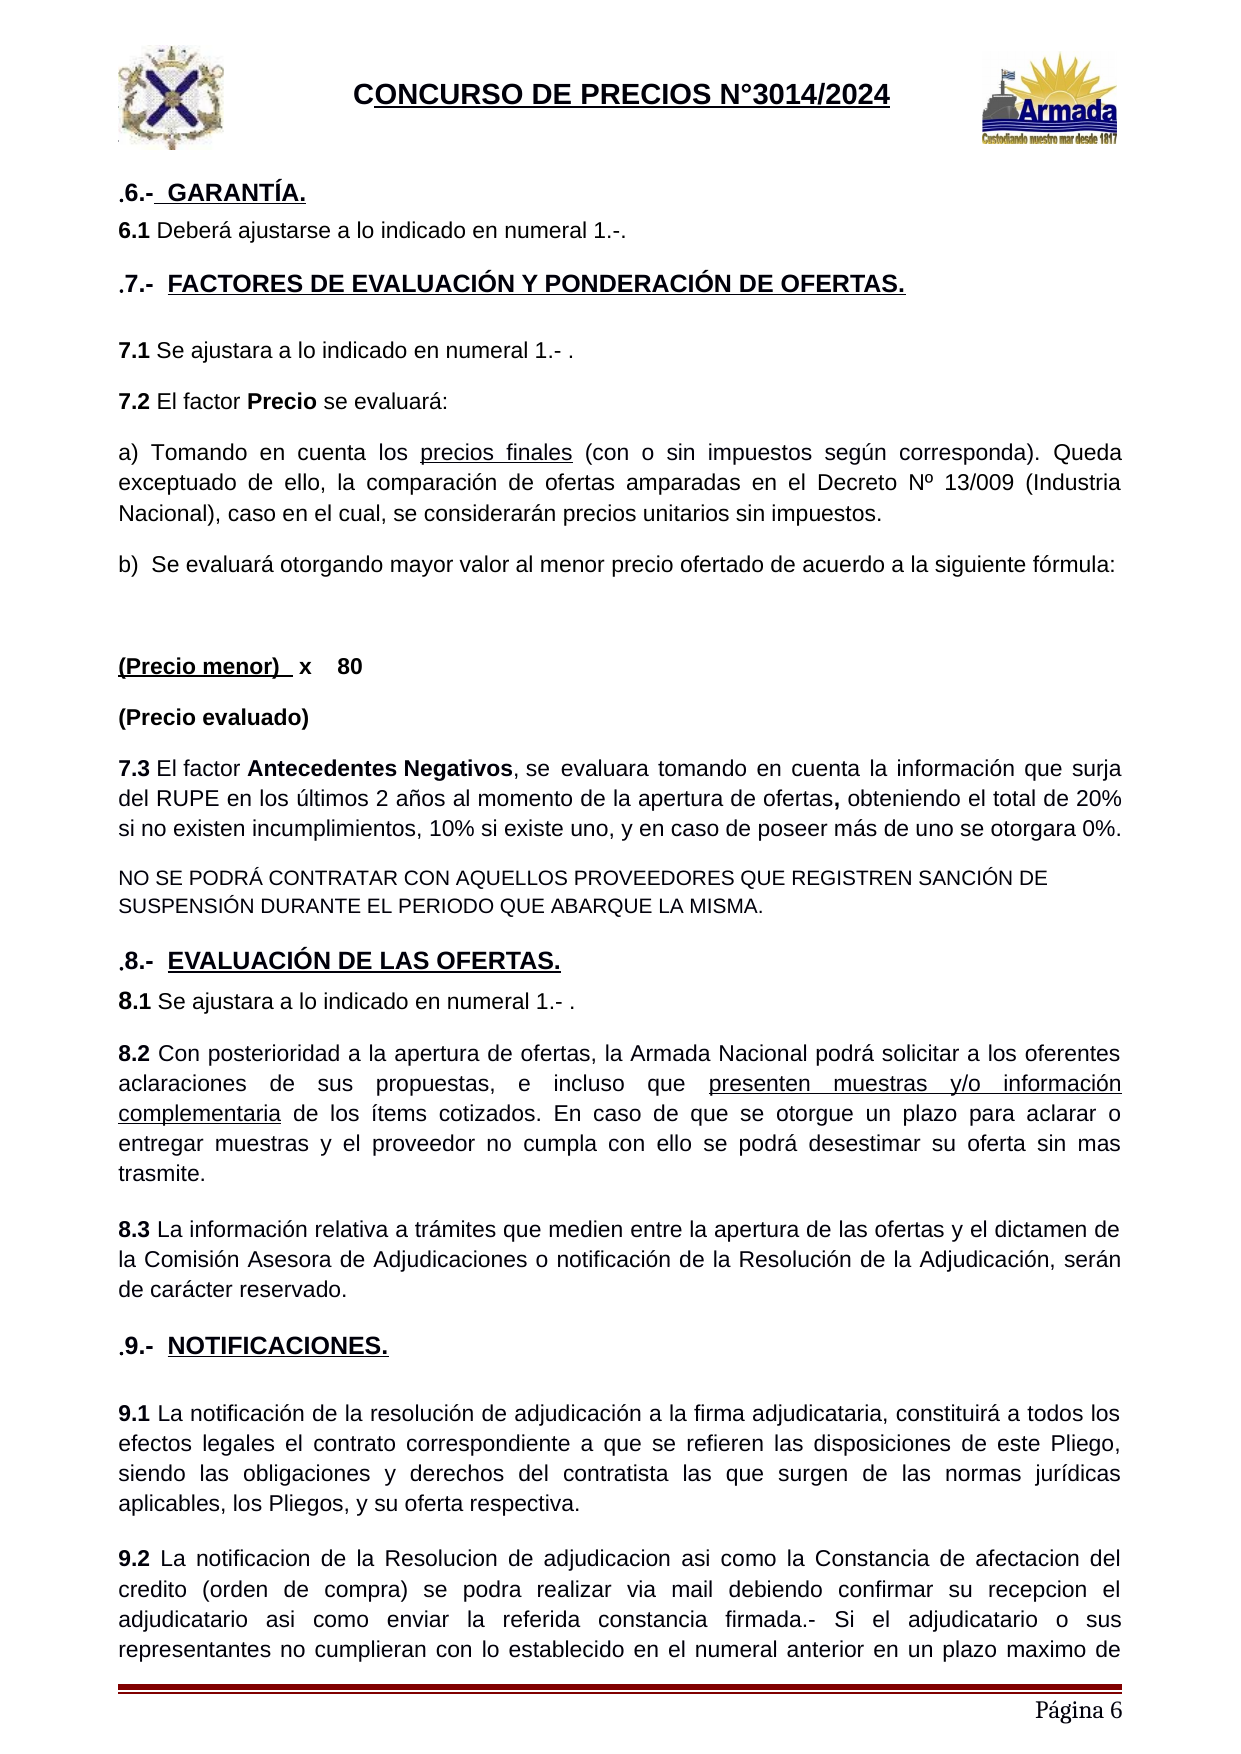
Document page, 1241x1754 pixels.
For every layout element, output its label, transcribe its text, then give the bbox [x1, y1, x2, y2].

subtitle 6.- GARANTÍA. [118, 178, 1122, 207]
text 8.3 La información relativa a trámites que medien entre la apertura de las ofertas y el dictamen de la Comisión Asesora de Adjudicaciones o notificación de la Resolución de la Adjudicación, serán de carácter reservado. [118, 1216, 1122, 1302]
subtitle 7.- FACTORES DE EVALUACIÓN Y PONDERACIÓN DE OFERTAS. [118, 269, 1122, 297]
text 6.1 Deberá ajustarse a lo indicado en numeral 1.-. [118, 217, 1122, 244]
text b) Se evaluará otorgando mayor valor al menor precio ofertado de acuerdo a la siguiente fórmula: [118, 551, 1122, 577]
text (Precio evaluado) [118, 704, 1122, 730]
text NO SE PODRÁ CONTRATAR CON AQUELLOS PROVEEDORES QUE REGISTREN SANCIÓN DE SUSPENSIÓN DURANTE EL PERIODO QUE ABARQUE LA MISMA. [118, 866, 1122, 918]
text a) Tomando en cuenta los precios finales (con o sin impuestos según corresponda). Queda exceptuado de ello, la comparación de ofertas amparadas en el Decreto Nº 13/009 (Industria Nacional), caso en el cual, se considerarán precios unitarios sin impuestos. [118, 439, 1122, 526]
text 8.2 Con posterioridad a la apertura de ofertas, la Armada Nacional podrá solicitar a los oferentes aclaraciones de sus propuestas, e incluso que presenten muestras y/o información complementaria de los ítems cotizados. En caso de que se otorgue un plazo para aclarar o entregar muestras y el proveedor no cumpla con ello se podrá desestimar su oferta sin mas trasmite. [118, 1039, 1122, 1187]
text 7.1 Se ajustara a lo indicado en numeral 1.- . [118, 337, 1122, 363]
text 7.2 El factor Precio se evaluará: [118, 388, 1122, 414]
text (Precio menor) x 80 [118, 653, 1122, 679]
text 9.1 La notificación de la resolución de adjudicación a la firma adjudicataria, constituirá a todos los efectos legales el contrato correspondiente a que se refieren las disposiciones de este Pliego, siendo las obligaciones y derechos del contratista las que surgen de las normas jurídicas aplicables, los Pliegos, y su oferta respectiva. [118, 1399, 1122, 1517]
subtitle 9.- NOTIFICACIONES. [118, 1331, 1122, 1360]
text 8.1 Se ajustara a lo indicado en numeral 1.- . [118, 986, 1122, 1014]
text 7.3 El factor Antecedentes Negativos, se evaluara tomando en cuenta la información que surja del RUPE en los últimos 2 años al momento de la apertura de ofertas, obteniendo el total de 20% si no existen incumplimientos, 10% si existe uno, y en caso de poseer más de uno se otorgara 0%. [118, 755, 1122, 842]
text 9.2 La notificacion de la Resolucion de adjudicacion asi como la Constancia de afectacion del credito (orden de compra) se podra realizar via mail debiendo confirmar su recepcion el adjudicatario asi como enviar la referida constancia firmada.- Si el adjudicatario o sus representantes no cumplieran con lo establecido en el numeral anterior en un plazo maximo de [118, 1545, 1122, 1662]
subtitle 8.- EVALUACIÓN DE LAS OFERTAS. [118, 946, 1122, 975]
picture [982, 51, 1117, 144]
picture [118, 45, 224, 150]
